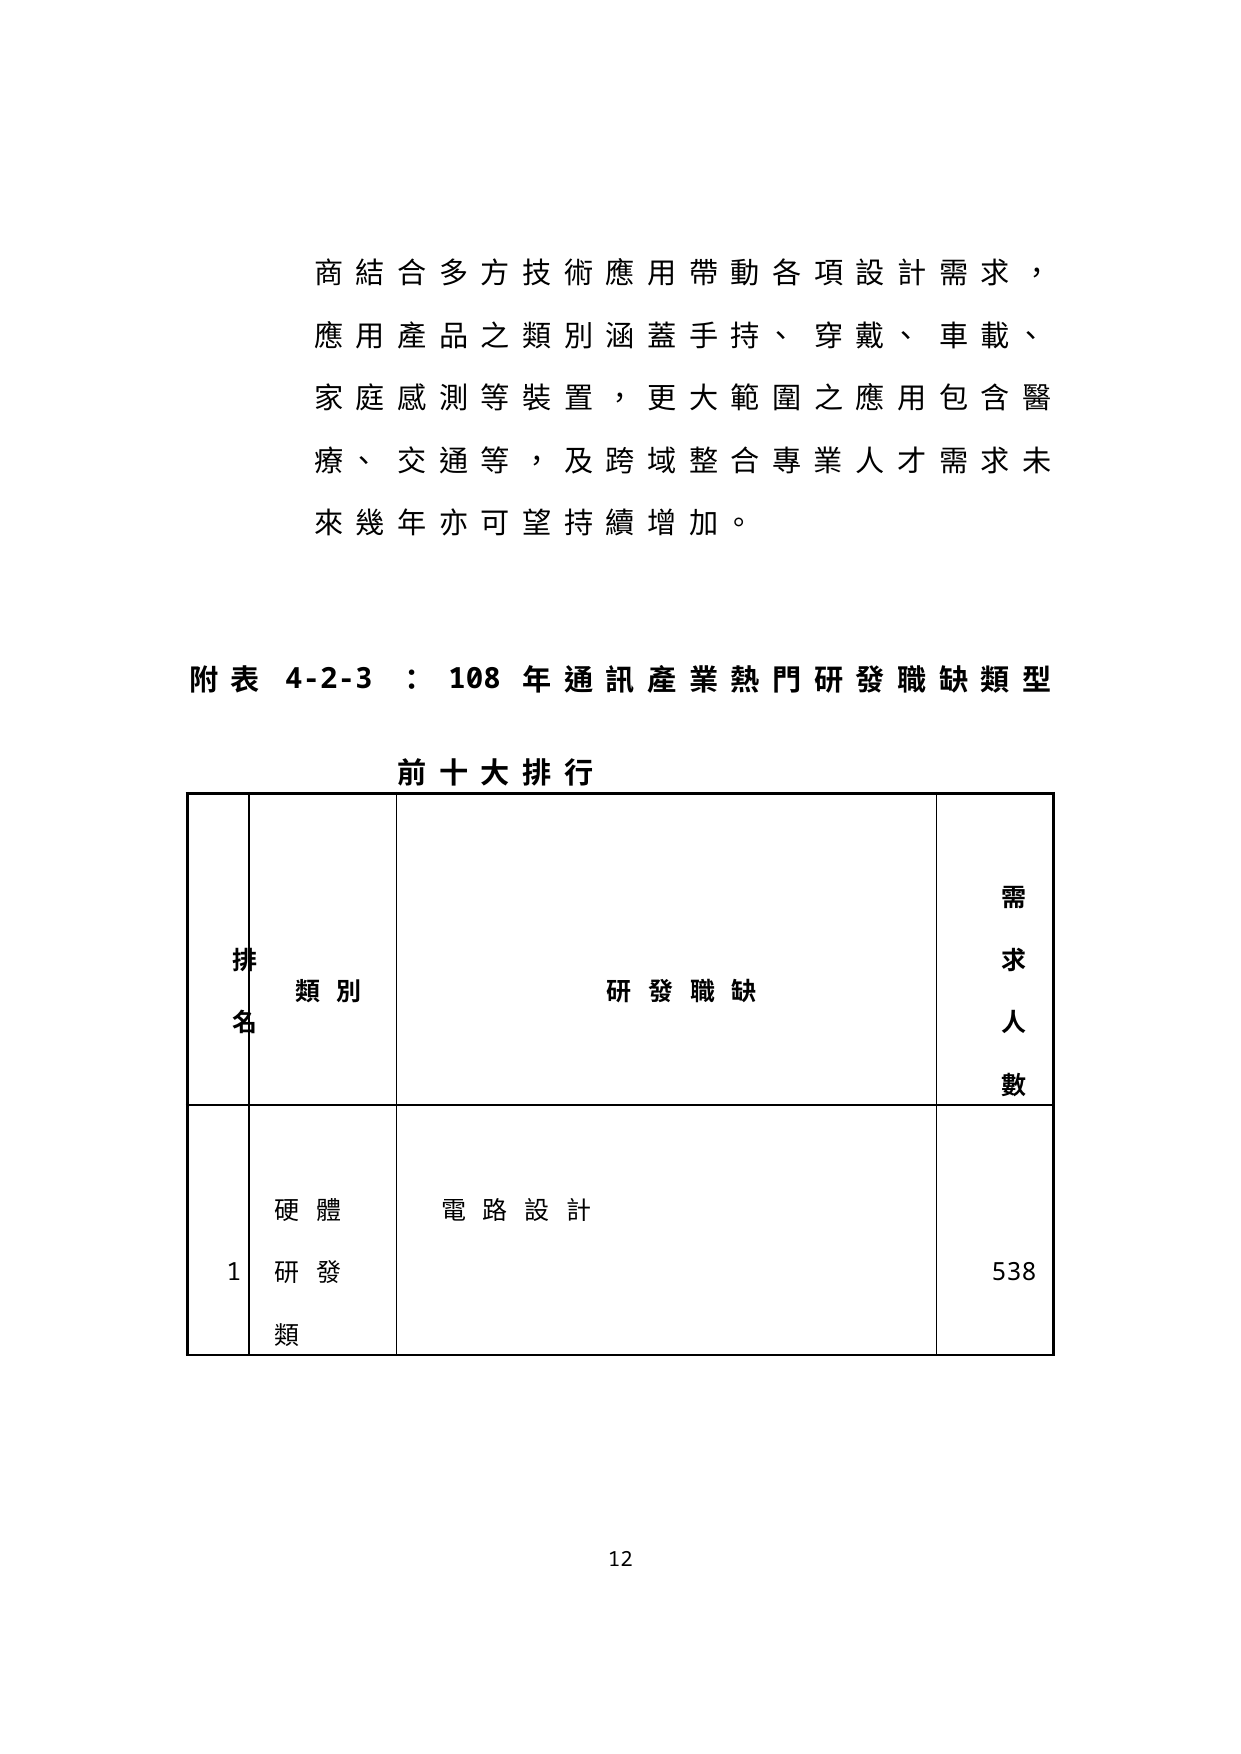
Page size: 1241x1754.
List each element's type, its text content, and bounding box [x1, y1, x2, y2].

table_cell 1 [189, 1106, 248, 1354]
table_cell 硬體研發類 [250, 1106, 396, 1354]
table_header 排名 [189, 795, 248, 1104]
table_cell 電路設計 [397, 1106, 936, 1354]
table_header 需求人數 [937, 795, 1052, 1104]
text 國內通訊暨5G相關產業在物聯網結合未來5G行動通訊技術發展趨勢下，因應新型態產品規格所需，預見將可帶動機構設計、電源設計、程式設計、系統整合、射頻前端與天線等專業人才需求。且由於國內廠商結合多方技術應用帶動各項設計需求，應用產品之類別涵蓋手持、穿戴、車載、家庭感測等裝置，更大範圍之應用包含醫療、交通等，及跨域整合專業人才需求未來幾年亦可望持續增加。 [271, 229, 1058, 542]
table_header 類別 [250, 795, 396, 1104]
text 附表4-2-3：108年通訊產業熱門研發職缺類型前十大排行 [183, 604, 1087, 792]
table_cell 538 [937, 1106, 1052, 1354]
table_header 研發職缺 [397, 795, 936, 1104]
